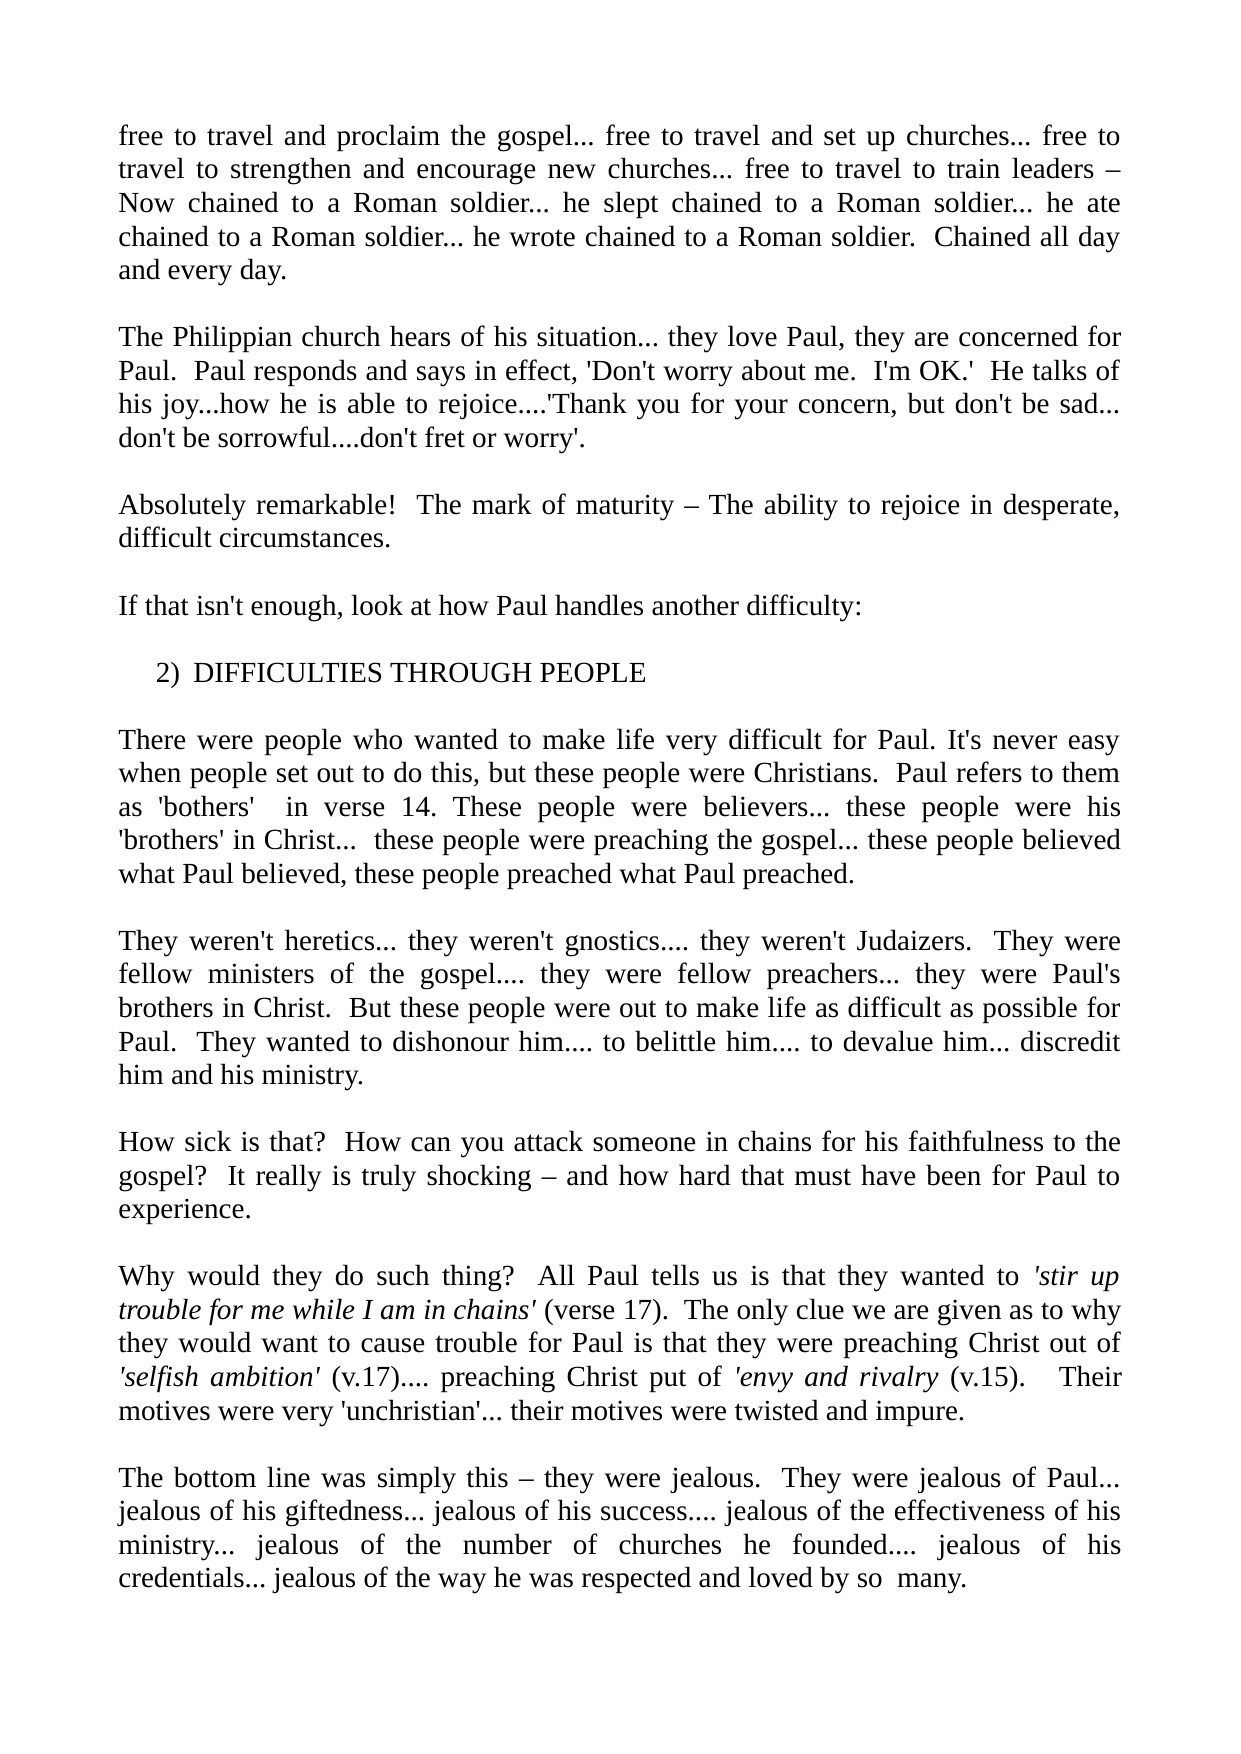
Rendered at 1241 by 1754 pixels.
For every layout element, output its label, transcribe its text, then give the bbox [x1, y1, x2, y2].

text If that isn't enough, look at how Paul handles another difficulty: [118, 588, 1122, 621]
text free to travel and proclaim the gospel... free to travel and set up churches... free to travel to strengthen and encourage new churches... free to travel to train leaders – Now chained to a Roman soldier... he slept chained to a Roman soldier... he ate chained to a Roman soldier... he wrote chained to a Roman soldier. Chained all day and every day. [118, 118, 1122, 286]
text Absolutely remarkable! The mark of maturity – The ability to rejoice in desperate, difficult circumstances. [118, 487, 1122, 554]
list DIFFICULTIES THROUGH PEOPLE [156, 655, 1122, 688]
text The Philippian church hears of his situation... they love Paul, they are concerned for Paul. Paul responds and says in effect, 'Don't worry about me. I'm OK.' He talks of his joy...how he is able to rejoice....'Thank you for your concern, but don't be sad... don't be sorrowful....don't fret or worry'. [118, 319, 1122, 453]
text How sick is that? How can you attack someone in chains for his faithfulness to the gospel? It really is truly shocking – and how hard that must have been for Paul to experience. [118, 1124, 1122, 1225]
text The bottom line was simply this – they were jealous. They were jealous of Paul... jealous of his giftedness... jealous of his success.... jealous of the effectiveness of his ministry... jealous of the number of churches he founded.... jealous of his credentials... jealous of the way he was respected and loved by so many. [118, 1460, 1122, 1594]
text Why would they do such thing? All Paul tells us is that they wanted to 'stir up trouble for me while I am in chains' (verse 17). The only clue we are given as to why they would want to cause trouble for Paul is that they were preaching Christ out of 'selfish ambition' (v.17).... preaching Christ put of 'envy and rivalry (v.15). Their motives were very 'unchristian'... their motives were twisted and impure. [118, 1258, 1122, 1426]
text There were people who wanted to make life very difficult for Paul. It's never easy when people set out to do this, but these people were Christians. Paul refers to them as 'bothers' in verse 14. These people were believers... these people were his 'brothers' in Christ... these people were preaching the gospel... these people believed what Paul believed, these people preached what Paul preached. [118, 722, 1122, 889]
text They weren't heretics... they weren't gnostics.... they weren't Judaizers. They were fellow ministers of the gospel.... they were fellow preachers... they were Paul's brothers in Christ. But these people were out to make life as difficult as possible for Paul. They wanted to dishonour him.... to belittle him.... to devalue him... discredit him and his ministry. [118, 923, 1122, 1091]
